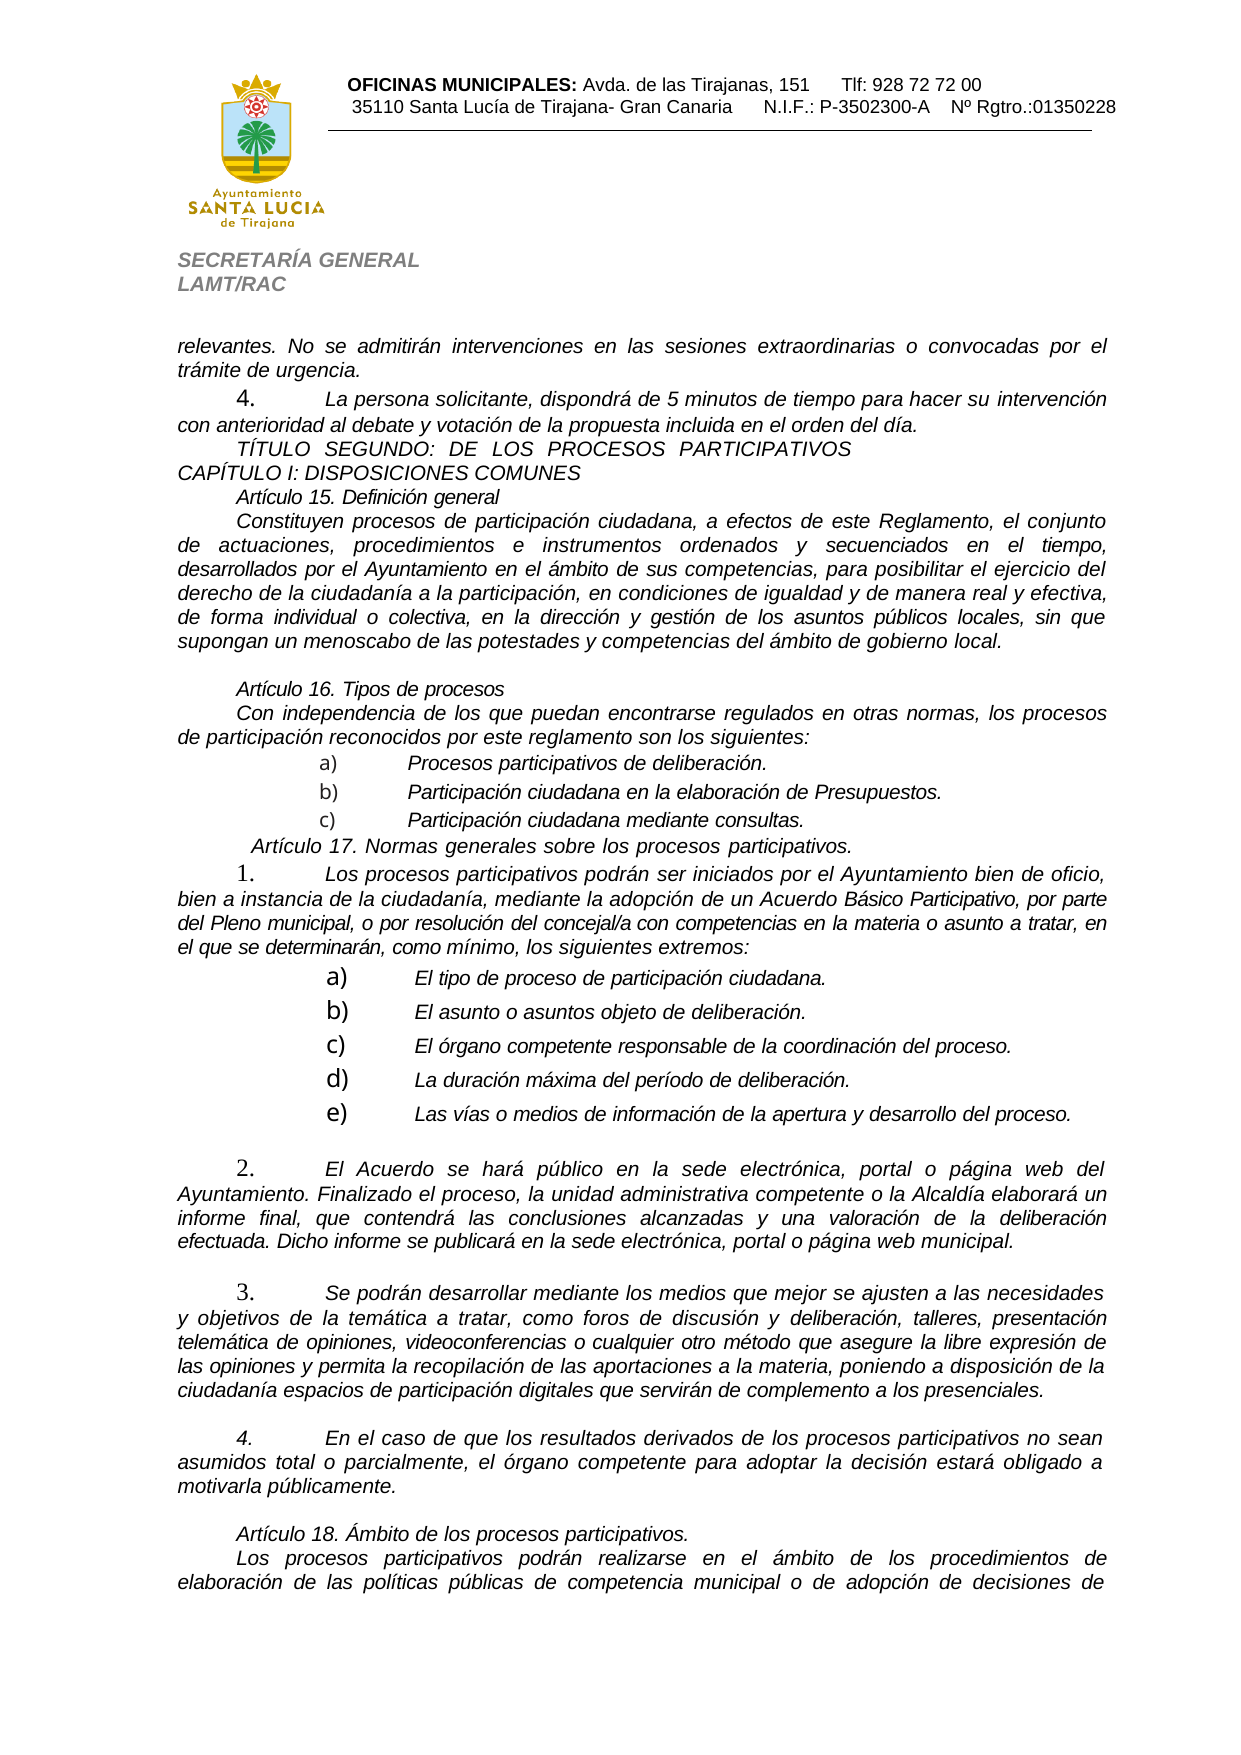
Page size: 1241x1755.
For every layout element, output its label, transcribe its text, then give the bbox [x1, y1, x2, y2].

subtitle Artículo 18. Ámbito de los procesos participativos. [177, 1522, 1122, 1546]
list El órgano competente responsable de la coordinación del proceso. [267, 1027, 1122, 1061]
list Los procesos participativos podrán ser iniciados por el Ayuntamiento bien de oficio, bien a instancia de la ciudadanía, mediante la adopción de un Acuerdo Básico Participativo, por parte del Pleno municipal, o por resolución del concejal/a con competencias en la materia o asunto a tratar, en el que se determinarán, como mínimo, los siguientes extremos: [177, 858, 1108, 958]
list Participación ciudadana mediante consultas. [260, 805, 1122, 834]
subtitle Artículo 16. Tipos de procesos [177, 677, 1122, 701]
list El tipo de proceso de participación ciudadana. [267, 958, 1122, 992]
list La duración máxima del período de deliberación. [267, 1061, 1122, 1095]
subtitle TÍTULO SEGUNDO: DE LOS PROCESOS PARTICIPATIVOS CAPÍTULO I: DISPOSICIONES COMUNES [177, 437, 854, 485]
list El asunto o asuntos objeto de deliberación. [267, 992, 1122, 1027]
text Constituyen procesos de participación ciudadana, a efectos de este Reglamento, el conjunto de actuaciones, procedimientos e instrumentos ordenados y secuenciados en el tiempo, desarrollados por el Ayuntamiento en el ámbito de sus competencias, para posibilitar el ejercicio del derecho de la ciudadanía a la participación, en condiciones de igualdad y de manera real y efectiva, de forma individual o colectiva, en la dirección y gestión de los asuntos públicos locales, sin que supongan un menoscabo de las potestades y competencias del ámbito de gobierno local. [177, 509, 1108, 653]
list Las vías o medios de información de la apertura y desarrollo del proceso. [267, 1095, 1122, 1129]
list En el caso de que los resultados derivados de los procesos participativos no sean asumidos total o parcialmente, el órgano competente para adoptar la decisión estará obligado a motivarla públicamente. [177, 1426, 1106, 1498]
list relevantes. No se admitirán intervenciones en las sesiones extraordinarias o convocadas por el trámite de urgencia. [177, 334, 1108, 382]
list Se podrán desarrollar mediante los medios que mejor se ajusten a las necesidades y objetivos de la temática a tratar, como foros de discusión y deliberación, talleres, presentación telemática de opiniones, videoconferencias o cualquier otro método que asegure la libre expresión de las opiniones y permita la recopilación de las aportaciones a la materia, poniendo a disposición de la ciudadanía espacios de participación digitales que servirán de complemento a los presenciales. [177, 1277, 1108, 1402]
list Procesos participativos de deliberación. [260, 748, 1122, 777]
subtitle Artículo 15. Definición general [177, 485, 1122, 509]
text Artículo 17. Normas generales sobre los procesos participativos. [192, 834, 1122, 858]
list Participación ciudadana en la elaboración de Presupuestos. [260, 777, 1122, 805]
text Con independencia de los que puedan encontrarse regulados en otras normas, los procesos de participación reconocidos por este reglamento son los siguientes: [177, 701, 1108, 748]
list La persona solicitante, dispondrá de 5 minutos de tiempo para hacer su intervención con anterioridad al debate y votación de la propuesta incluida en el orden del día. [177, 382, 1107, 437]
list El Acuerdo se hará público en la sede electrónica, portal o página web del Ayuntamiento. Finalizado el proceso, la unidad administrativa competente o la Alcaldía elaborará un informe final, que contendrá las conclusiones alcanzadas y una valoración de la deliberación efectuada. Dicho informe se publicará en la sede electrónica, portal o página web municipal. [177, 1153, 1108, 1253]
text Los procesos participativos podrán realizarse en el ámbito de los procedimientos de elaboración de las políticas públicas de competencia municipal o de adopción de decisiones de [177, 1546, 1107, 1593]
